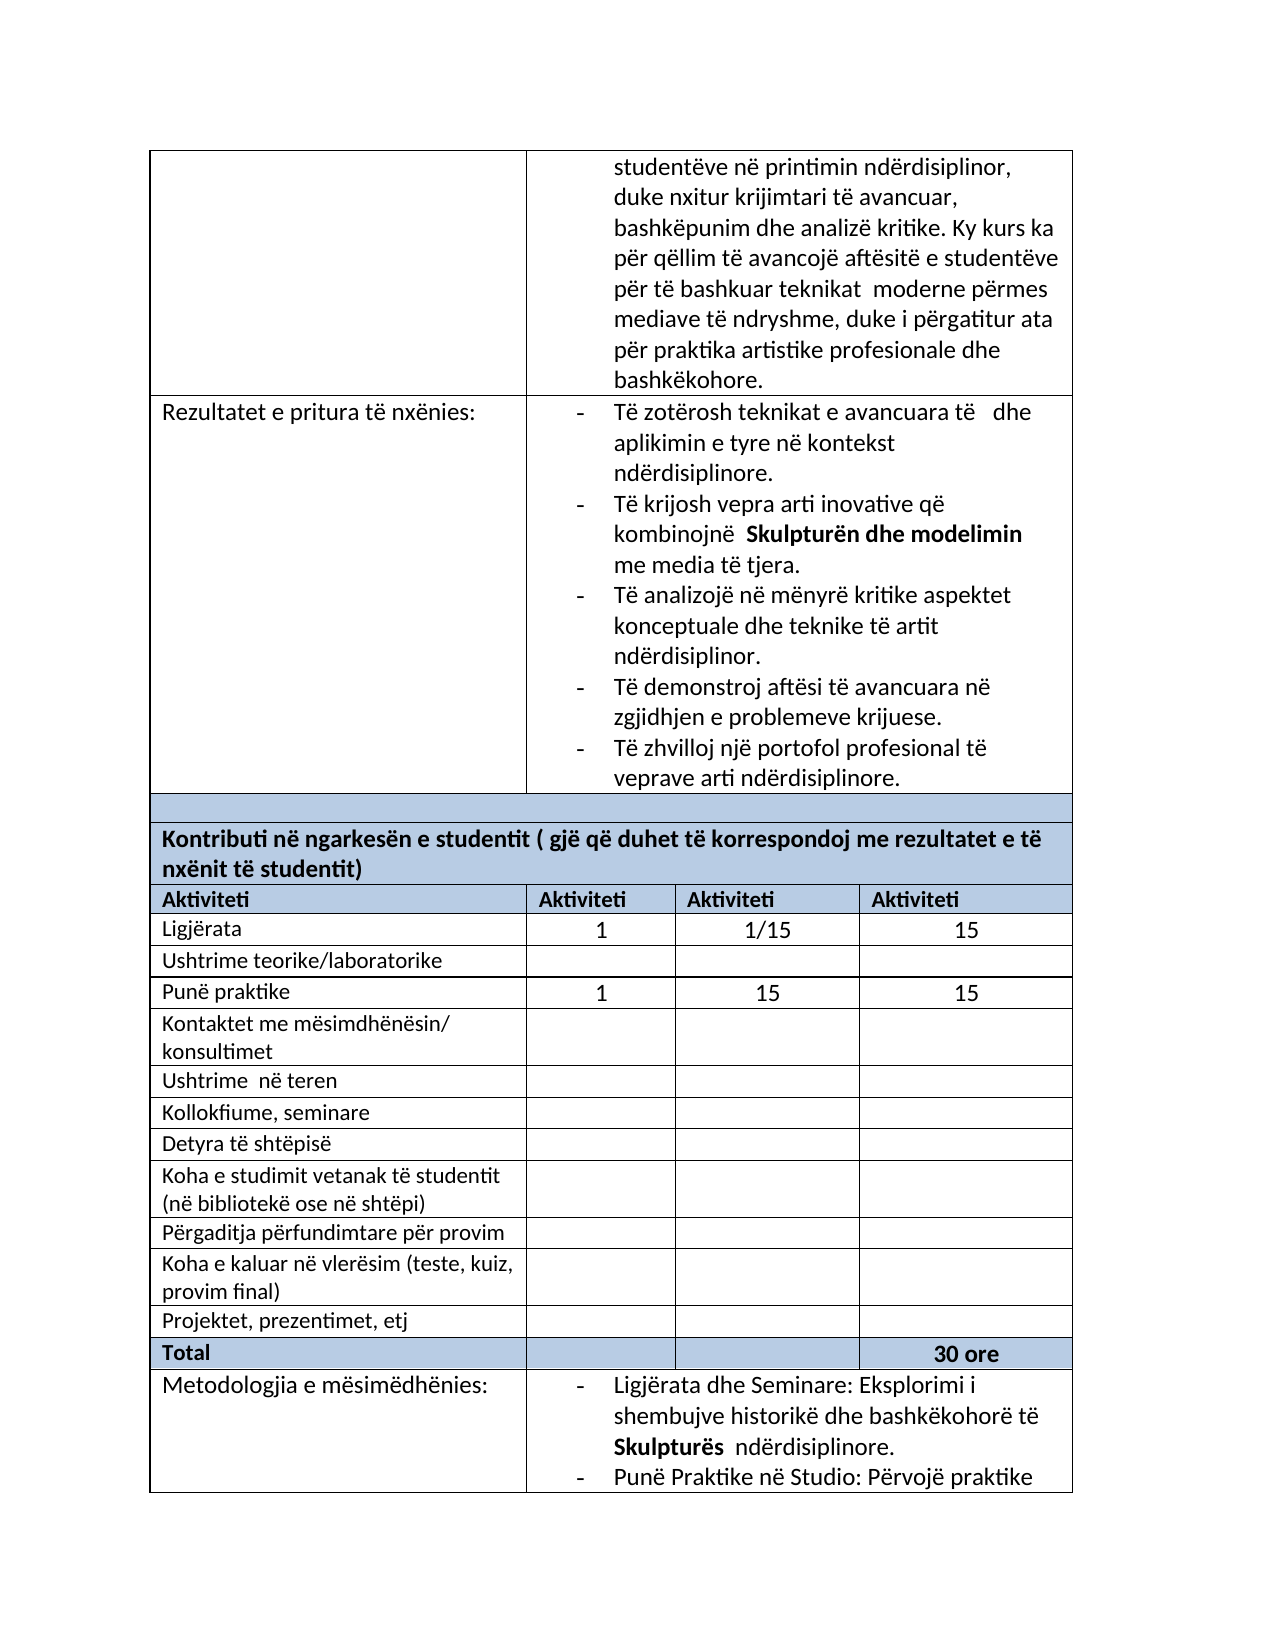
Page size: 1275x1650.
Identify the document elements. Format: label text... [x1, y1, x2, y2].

table_cell Të zotërosh teknikat e avancuara të dhe aplikimin e tyre në kontekst ndërdisiplinore. Të krijosh vepra arti inovative që kombinojnë Skulpturën dhe modelimin me media të tjera. Të analizojë në mënyrë kritike aspektet konceptuale dhe teknike të artit ndërdisiplinor. Të demonstroj aftësi të avancuara në zgjidhjen e problemeve krijuese. Të zhvilloj një portofol profesional të veprave arti ndërdisiplinore. [527, 396, 1072, 793]
table_cell studentëve në printimin ndërdisiplinor, duke nxitur krijimtari të avancuar, bashkëpunim dhe analizë kritike. Ky kurs ka për qëllim të avancojë aftësitë e studentëve për të bashkuar teknikat moderne përmes mediave të ndryshme, duke i përgatitur ata për praktika artistike profesionale dhe bashkëkohore. [527, 151, 1072, 395]
table_cell [527, 1129, 675, 1160]
table_cell Ligjërata dhe Seminare: Eksplorimi i shembujve historikë dhe bashkëkohorë të Skulpturës ndërdisiplinore. Punë Praktike në Studio: Përvojë praktike [527, 1370, 1072, 1492]
table_cell Total [151, 1338, 526, 1368]
table_cell Koha e studimit vetanak të studentit (në bibliotekë ose në shtëpi) [151, 1161, 526, 1217]
table_cell [527, 1306, 675, 1337]
table_cell [676, 1338, 859, 1368]
table_cell Aktiviteti [676, 885, 859, 913]
table_cell 1/15 [676, 914, 859, 945]
table_cell 15 [860, 978, 1072, 1008]
table_cell [676, 1066, 859, 1097]
table_cell [676, 1161, 859, 1217]
table_cell 30 ore [860, 1338, 1072, 1368]
table_cell Aktiviteti [151, 885, 526, 913]
table_cell [860, 1009, 1072, 1065]
table_cell Ushtrime teorike/laboratorike [151, 946, 526, 976]
table_cell Rezultatet e pritura të nxënies: [151, 396, 526, 793]
table_cell Aktiviteti [527, 885, 675, 913]
table_cell [860, 1306, 1072, 1337]
table_cell 1 [527, 978, 675, 1008]
table_cell [860, 1249, 1072, 1305]
table_cell [676, 1218, 859, 1248]
table_cell Kontributi nё ngarkesёn e studentit ( gjё qё duhet tё korrespondoj me rezultatet e tё nxёnit tё studentit) [151, 823, 1072, 884]
table_cell Kollokfiume, seminare [151, 1098, 526, 1128]
table_cell [151, 151, 526, 395]
table_cell [860, 946, 1072, 976]
table_cell [527, 946, 675, 976]
table_cell [676, 1098, 859, 1128]
table_cell Aktiviteti [860, 885, 1072, 913]
table_cell [527, 1338, 675, 1368]
table_cell Kontaktet me mësimdhënësin/ konsultimet [151, 1009, 526, 1065]
table_cell Ushtrime në teren [151, 1066, 526, 1097]
table_cell Përgaditja përfundimtare për provim [151, 1218, 526, 1248]
table_cell [527, 1009, 675, 1065]
table_cell [527, 1161, 675, 1217]
table_cell [860, 1161, 1072, 1217]
table_cell [860, 1098, 1072, 1128]
table_cell [860, 1066, 1072, 1097]
table_cell [860, 1218, 1072, 1248]
table_cell 1 [527, 914, 675, 945]
table_cell [860, 1129, 1072, 1160]
table_cell [527, 1218, 675, 1248]
table_cell [676, 1249, 859, 1305]
table_cell [676, 1129, 859, 1160]
table_cell [527, 1066, 675, 1097]
table_cell [676, 1306, 859, 1337]
table_cell Koha e kaluar në vlerësim (teste, kuiz, provim final) [151, 1249, 526, 1305]
table_cell Detyra të shtëpisë [151, 1129, 526, 1160]
table_cell [676, 1009, 859, 1065]
table_cell [676, 946, 859, 976]
table_cell Projektet, prezentimet, etj [151, 1306, 526, 1337]
table_cell [151, 794, 1072, 822]
table_cell Punë praktike [151, 978, 526, 1008]
table_cell 15 [860, 914, 1072, 945]
table_cell Metodologjia e mësimëdhënies: [151, 1370, 526, 1492]
table_cell 15 [676, 978, 859, 1008]
table_cell Ligjërata [151, 914, 526, 945]
table_cell [527, 1249, 675, 1305]
table_cell [527, 1098, 675, 1128]
